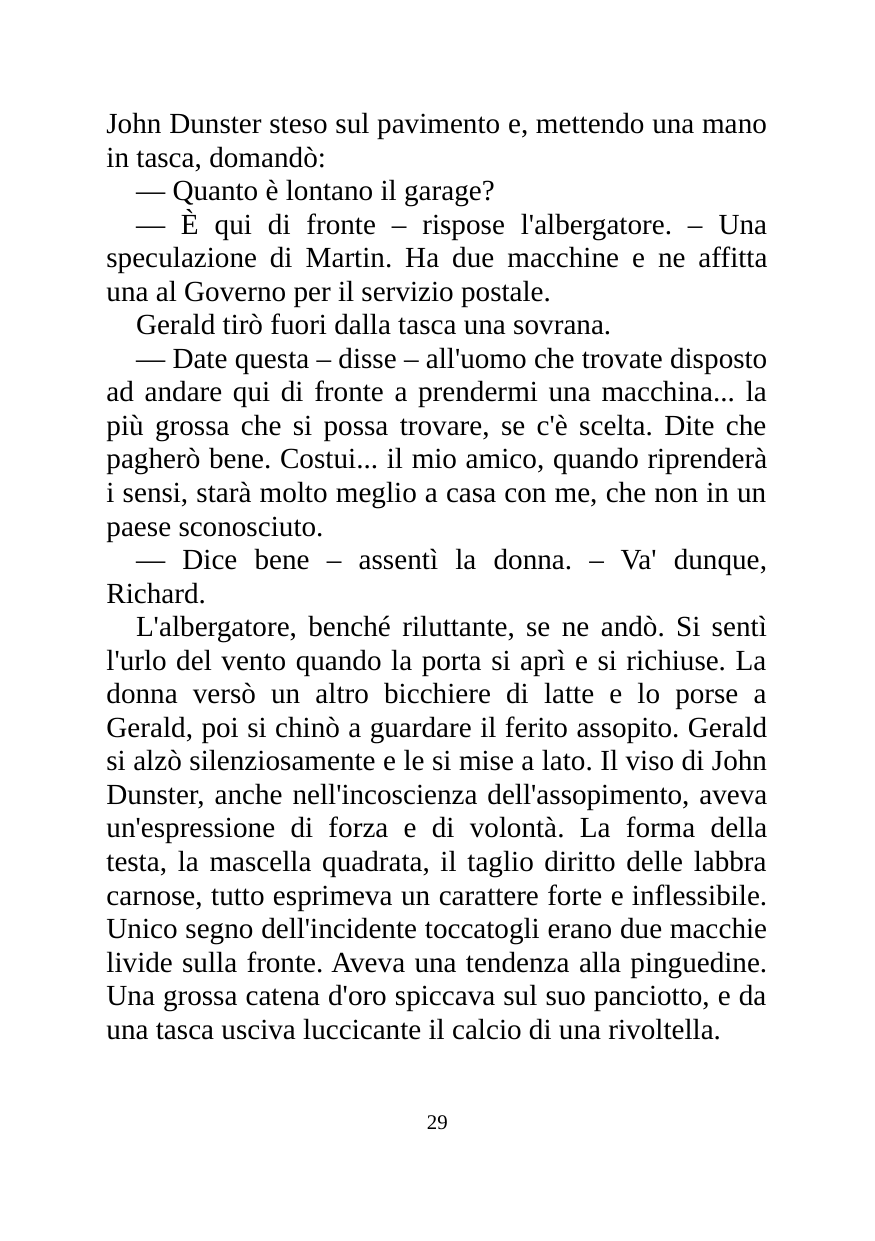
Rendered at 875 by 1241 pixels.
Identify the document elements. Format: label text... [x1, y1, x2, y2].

text — È qui di fronte – rispose l'albergatore. – Una speculazione di Martin. Ha due macchine e ne affitta una al Governo per il servizio postale. [106, 207, 768, 307]
text John Dunster steso sul pavimento e, mettendo una mano in tasca, domandò: [106, 106, 768, 173]
text — Quanto è lontano il garage? [106, 173, 768, 207]
text — Dice bene – assentì la donna. – Va' dunque, Richard. [106, 542, 768, 609]
text Gerald tirò fuori dalla tasca una sovrana. [106, 307, 768, 341]
text L'albergatore, benché riluttante, se ne andò. Si sentì l'urlo del vento quando la porta si aprì e si richiuse. La donna versò un altro bicchiere di latte e lo porse a Gerald, poi si chinò a guardare il ferito assopito. Gerald si alzò silenziosamente e le si mise a lato. Il viso di John Dunster, anche nell'incoscienza dell'assopimento, aveva un'espressione di forza e di volontà. La forma della testa, la mascella quadrata, il taglio diritto delle labbra carnose, tutto esprimeva un carattere forte e inflessibile. Unico segno dell'incidente toccatogli erano due macchie livide sulla fronte. Aveva una tendenza alla pinguedine. Una grossa catena d'oro spiccava sul suo panciotto, e da una tasca usciva luccicante il calcio di una rivoltella. [106, 609, 768, 1045]
text — Date questa – disse – all'uomo che trovate disposto ad andare qui di fronte a prendermi una macchina... la più grossa che si possa trovare, se c'è scelta. Dite che pagherò bene. Costui... il mio amico, quando riprenderà i sensi, starà molto meglio a casa con me, che non in un paese sconosciuto. [106, 341, 768, 542]
